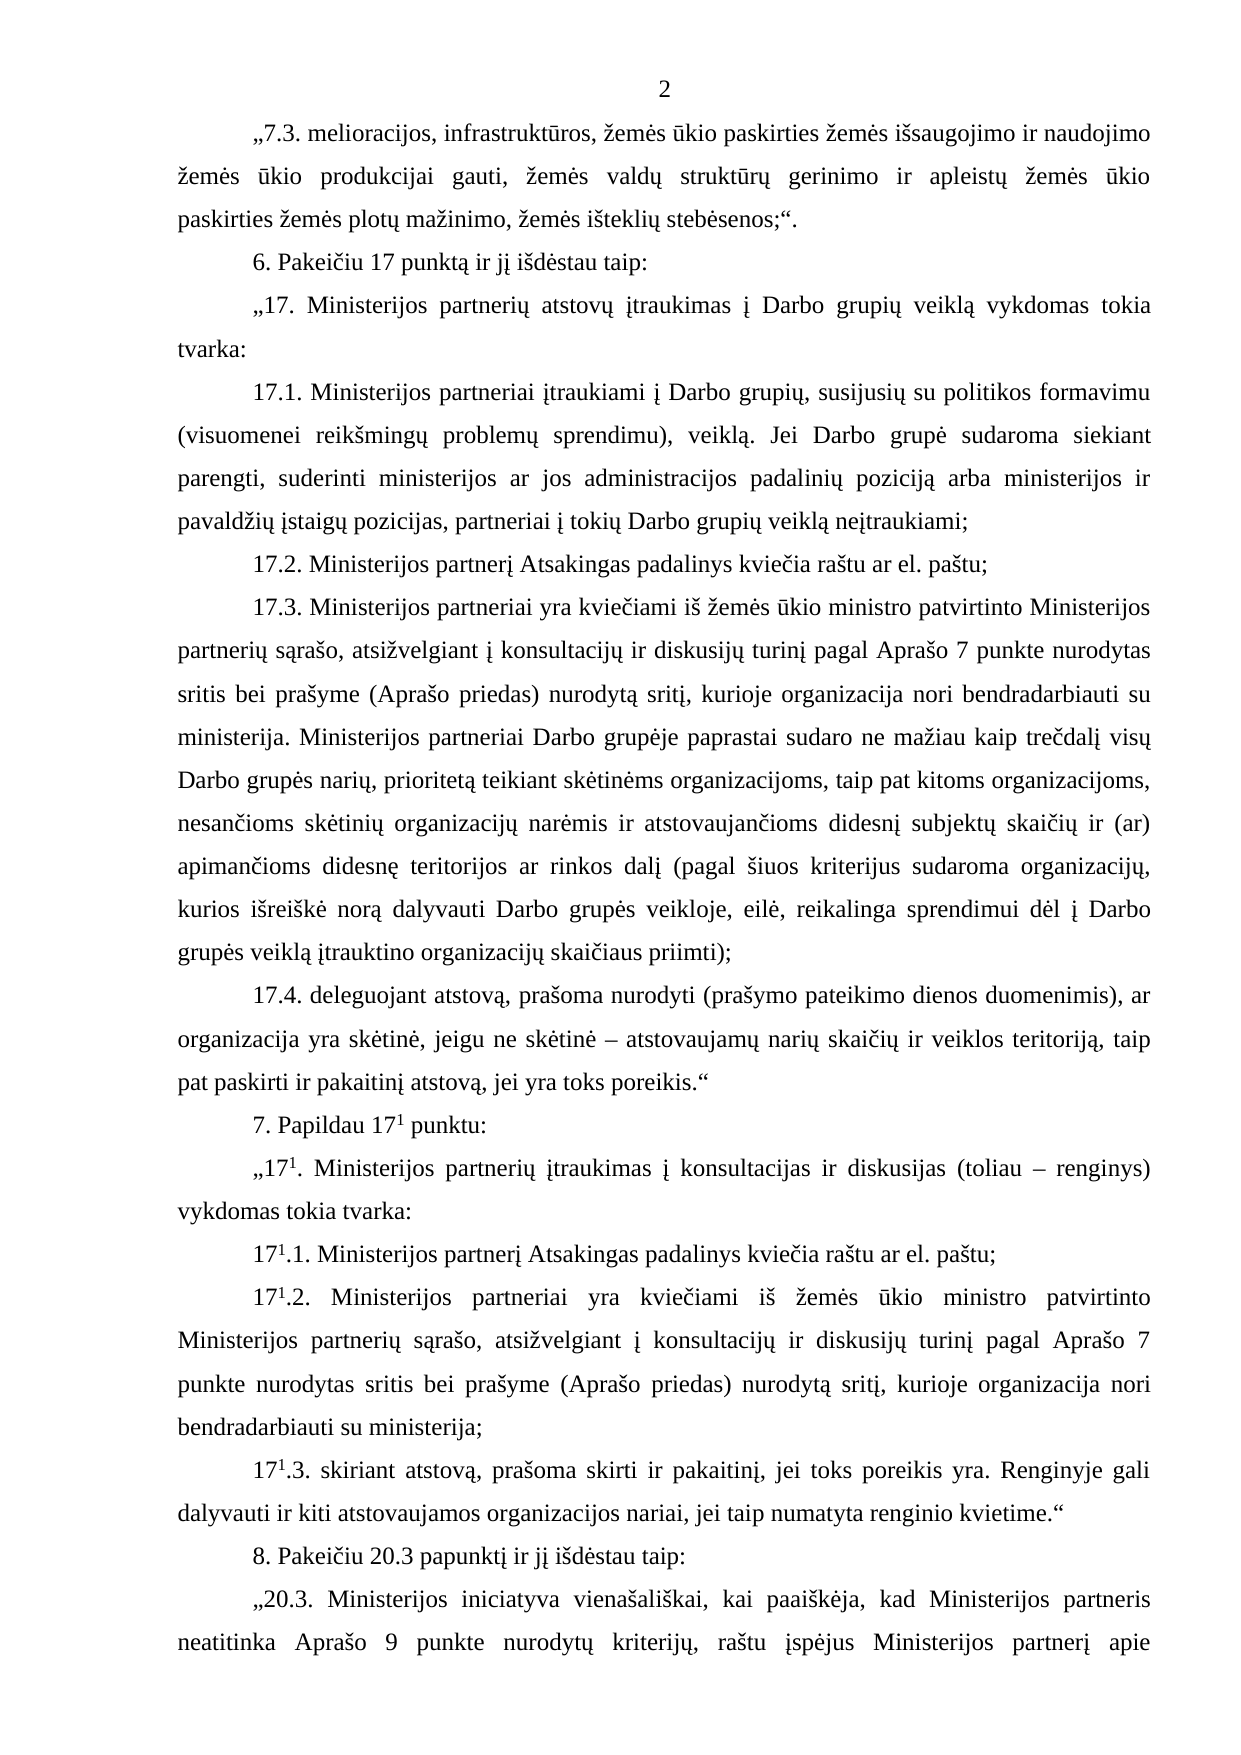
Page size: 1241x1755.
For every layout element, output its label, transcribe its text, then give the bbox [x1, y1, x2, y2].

text 7. Papildau 171 punktu: [177, 1110, 1152, 1139]
text „7.3. melioracijos, infrastruktūros, žemės ūkio paskirties žemės išsaugojimo ir naudojimo žemės ūkio produkcijai gauti, žemės valdų struktūrų gerinimo ir apleistų žemės ūkio paskirties žemės plotų mažinimo, žemės išteklių stebėsenos;“. [177, 118, 1152, 233]
text „17. Ministerijos partnerių atstovų įtraukimas į Darbo grupių veiklą vykdomas tokia tvarka: [177, 291, 1152, 362]
text 17.4. deleguojant atstovą, prašoma nurodyti (prašymo pateikimo dienos duomenimis), ar organizacija yra skėtinė, jeigu ne skėtinė – atstovaujamų narių skaičių ir veiklos teritoriją, taip pat paskirti ir pakaitinį atstovą, jei yra toks poreikis.“ [177, 981, 1152, 1096]
text „20.3. Ministerijos iniciatyva vienašališkai, kai paaiškėja, kad Ministerijos partneris neatitinka Aprašo 9 punkte nurodytų kriterijų, raštu įspėjus Ministerijos partnerį apie [177, 1584, 1152, 1656]
text „171. Ministerijos partnerių įtraukimas į konsultacijas ir diskusijas (toliau – renginys) vykdomas tokia tvarka: [177, 1153, 1152, 1225]
text 171.2. Ministerijos partneriai yra kviečiami iš žemės ūkio ministro patvirtinto Ministerijos partnerių sąrašo, atsižvelgiant į konsultacijų ir diskusijų turinį pagal Aprašo 7 punkte nurodytas sritis bei prašyme (Aprašo priedas) nurodytą sritį, kurioje organizacija nori bendradarbiauti su ministerija; [177, 1282, 1152, 1441]
text 17.1. Ministerijos partneriai įtraukiami į Darbo grupių, susijusių su politikos formavimu (visuomenei reikšmingų problemų sprendimu), veiklą. Jei Darbo grupė sudaroma siekiant parengti, suderinti ministerijos ar jos administracijos padalinių poziciją arba ministerijos ir pavaldžių įstaigų pozicijas, partneriai į tokių Darbo grupių veiklą neįtraukiami; [177, 377, 1152, 535]
text 171.1. Ministerijos partnerį Atsakingas padalinys kviečia raštu ar el. paštu; [177, 1239, 1152, 1268]
text 171.3. skiriant atstovą, prašoma skirti ir pakaitinį, jei toks poreikis yra. Renginyje gali dalyvauti ir kiti atstovaujamos organizacijos nariai, jei taip numatyta renginio kvietime.“ [177, 1455, 1152, 1527]
text 6. Pakeičiu 17 punktą ir jį išdėstau taip: [177, 247, 1152, 276]
text 17.2. Ministerijos partnerį Atsakingas padalinys kviečia raštu ar el. paštu; [177, 549, 1152, 578]
text 8. Pakeičiu 20.3 papunktį ir jį išdėstau taip: [177, 1541, 1152, 1570]
text 17.3. Ministerijos partneriai yra kviečiami iš žemės ūkio ministro patvirtinto Ministerijos partnerių sąrašo, atsižvelgiant į konsultacijų ir diskusijų turinį pagal Aprašo 7 punkte nurodytas sritis bei prašyme (Aprašo priedas) nurodytą sritį, kurioje organizacija nori bendradarbiauti su ministerija. Ministerijos partneriai Darbo grupėje paprastai sudaro ne mažiau kaip trečdalį visų Darbo grupės narių, prioritetą teikiant skėtinėms organizacijoms, taip pat kitoms organizacijoms, nesančioms skėtinių organizacijų narėmis ir atstovaujančioms didesnį subjektų skaičių ir (ar) apimančioms didesnę teritorijos ar rinkos dalį (pagal šiuos kriterijus sudaroma organizacijų, kurios išreiškė norą dalyvauti Darbo grupės veikloje, eilė, reikalinga sprendimui dėl į Darbo grupės veiklą įtrauktino organizacijų skaičiaus priimti); [177, 592, 1152, 966]
